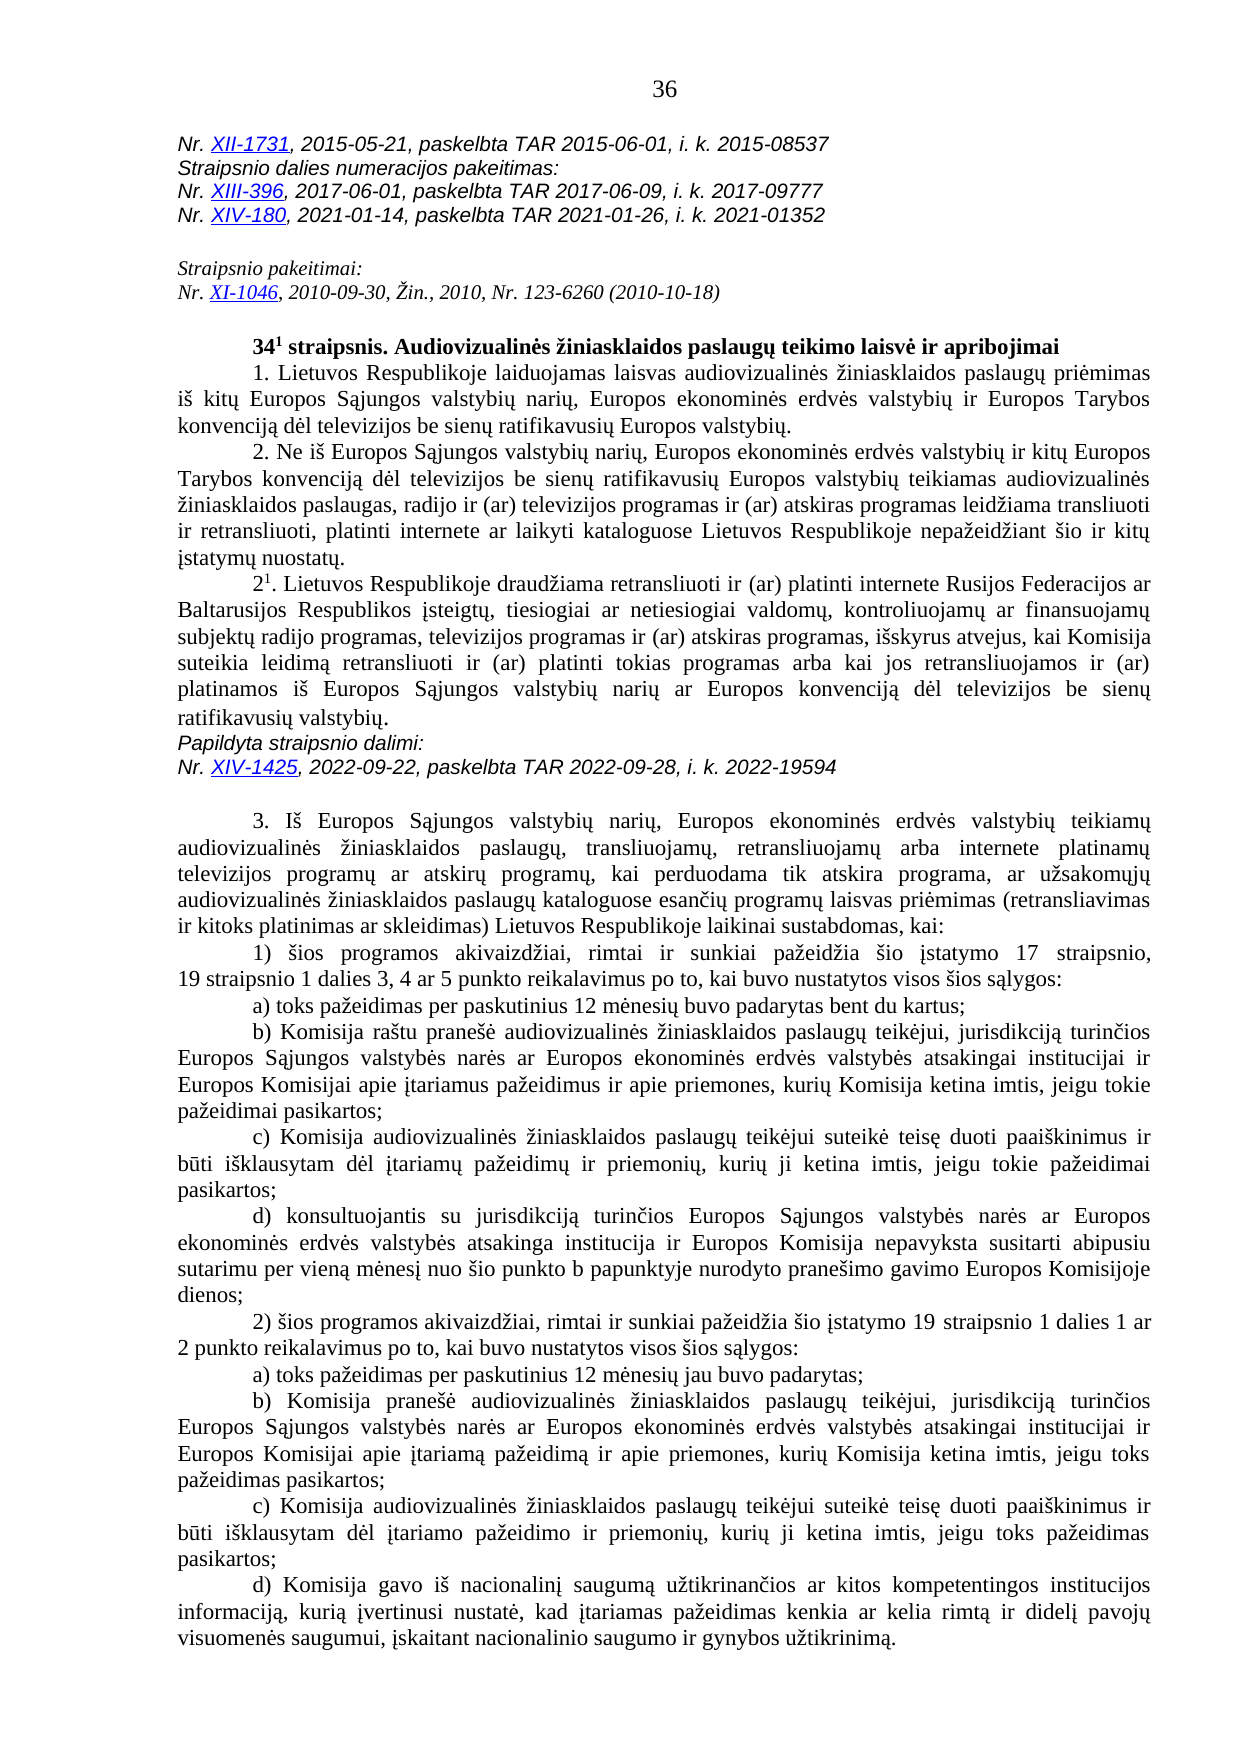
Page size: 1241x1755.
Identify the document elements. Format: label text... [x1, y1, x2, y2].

text 1. Lietuvos Respublikoje laiduojamas laisvas audiovizualinės žiniasklaidos paslaugų priėmimas iš kitų Europos Sąjungos valstybių narių, Europos ekonominės erdvės valstybių ir Europos Tarybos konvenciją dėl televizijos be sienų ratifikavusių Europos valstybių. [177, 359, 1152, 438]
text 21. Lietuvos Respublikoje draudžiama retransliuoti ir (ar) platinti internete Rusijos Federacijos ar Baltarusijos Respublikos įsteigtų, tiesiogiai ar netiesiogiai valdomų, kontroliuojamų ar finansuojamų subjektų radijo programas, televizijos programas ir (ar) atskiras programas, išskyrus atvejus, kai Komisija suteikia leidimą retransliuoti ir (ar) platinti tokias programas arba kai jos retransliuojamos ir (ar) platinamos iš Europos Sąjungos valstybių narių ar Europos konvenciją dėl televizijos be sienų ratifikavusių valstybių. [177, 570, 1152, 731]
text d) konsultuojantis su jurisdikciją turinčios Europos Sąjungos valstybės narės ar Europos ekonominės erdvės valstybės atsakinga institucija ir Europos Komisija nepavyksta susitarti abipusiu sutarimu per vieną mėnesį nuo šio punkto b papunktyje nurodyto pranešimo gavimo Europos Komisijoje dienos; [177, 1202, 1152, 1308]
text Straipsnio pakeitimai: [177, 256, 1152, 280]
text a) toks pažeidimas per paskutinius 12 mėnesių buvo padarytas bent du kartus; [177, 992, 1152, 1018]
text Nr. XIII-396, 2017-06-01, paskelbta TAR 2017-06-09, i. k. 2017-09777 [177, 179, 1152, 203]
text a) toks pažeidimas per paskutinius 12 mėnesių jau buvo padarytas; [177, 1361, 1152, 1387]
text Nr. XI-1046, 2010-09-30, Žin., 2010, Nr. 123-6260 (2010-10-18) [177, 280, 1152, 304]
text d) Komisija gavo iš nacionalinį saugumą užtikrinančios ar kitos kompetentingos institucijos informaciją, kurią įvertinusi nustatė, kad įtariamas pažeidimas kenkia ar kelia rimtą ir didelį pavojų visuomenės saugumui, įskaitant nacionalinio saugumo ir gynybos užtikrinimą. [177, 1571, 1152, 1651]
text 2) šios programos akivaizdžiai, rimtai ir sunkiai pažeidžia šio įstatymo 19 straipsnio 1 dalies 1 ar 2 punkto reikalavimus po to, kai buvo nustatytos visos šios sąlygos: [177, 1308, 1152, 1361]
text 3. Iš Europos Sąjungos valstybių narių, Europos ekonominės erdvės valstybių teikiamų audiovizualinės žiniasklaidos paslaugų, transliuojamų, retransliuojamų arba internete platinamų televizijos programų ar atskirų programų, kai perduodama tik atskira programa, ar užsakomųjų audiovizualinės žiniasklaidos paslaugų kataloguose esančių programų laisvas priėmimas (retransliavimas ir kitoks platinimas ar skleidimas) Lietuvos Respublikoje laikinai sustabdomas, kai: [177, 807, 1152, 939]
text b) Komisija pranešė audiovizualinės žiniasklaidos paslaugų teikėjui, jurisdikciją turinčios Europos Sąjungos valstybės narės ar Europos ekonominės erdvės valstybės atsakingai institucijai ir Europos Komisijai apie įtariamą pažeidimą ir apie priemones, kurių Komisija ketina imtis, jeigu toks pažeidimas pasikartos; [177, 1387, 1152, 1492]
text 1) šios programos akivaizdžiai, rimtai ir sunkiai pažeidžia šio įstatymo 17 straipsnio, 19 straipsnio 1 dalies 3, 4 ar 5 punkto reikalavimus po to, kai buvo nustatytos visos šios sąlygos: [177, 939, 1152, 992]
text Nr. XIV-1425, 2022-09-22, paskelbta TAR 2022-09-28, i. k. 2022-19594 [177, 754, 1152, 778]
text c) Komisija audiovizualinės žiniasklaidos paslaugų teikėjui suteikė teisę duoti paaiškinimus ir būti išklausytam dėl įtariamo pažeidimo ir priemonių, kurių ji ketina imtis, jeigu toks pažeidimas pasikartos; [177, 1492, 1152, 1571]
text b) Komisija raštu pranešė audiovizualinės žiniasklaidos paslaugų teikėjui, jurisdikciją turinčios Europos Sąjungos valstybės narės ar Europos ekonominės erdvės valstybės atsakingai institucijai ir Europos Komisijai apie įtariamus pažeidimus ir apie priemones, kurių Komisija ketina imtis, jeigu tokie pažeidimai pasikartos; [177, 1018, 1152, 1123]
text Nr. XIV-180, 2021-01-14, paskelbta TAR 2021-01-26, i. k. 2021-01352 [177, 203, 1152, 227]
text c) Komisija audiovizualinės žiniasklaidos paslaugų teikėjui suteikė teisę duoti paaiškinimus ir būti išklausytam dėl įtariamų pažeidimų ir priemonių, kurių ji ketina imtis, jeigu tokie pažeidimai pasikartos; [177, 1123, 1152, 1202]
text Nr. XII-1731, 2015-05-21, paskelbta TAR 2015-06-01, i. k. 2015-08537 [177, 131, 1152, 155]
text 2. Ne iš Europos Sąjungos valstybių narių, Europos ekonominės erdvės valstybių ir kitų Europos Tarybos konvenciją dėl televizijos be sienų ratifikavusių Europos valstybių teikiamas audiovizualinės žiniasklaidos paslaugas, radijo ir (ar) televizijos programas ir (ar) atskiras programas leidžiama transliuoti ir retransliuoti, platinti internete ar laikyti kataloguose Lietuvos Respublikoje nepažeidžiant šio ir kitų įstatymų nuostatų. [177, 438, 1152, 570]
text Straipsnio dalies numeracijos pakeitimas: [177, 155, 1152, 179]
text Papildyta straipsnio dalimi: [177, 731, 1152, 754]
text 341 straipsnis. Audiovizualinės žiniasklaidos paslaugų teikimo laisvė ir apribojimai [177, 333, 1152, 359]
